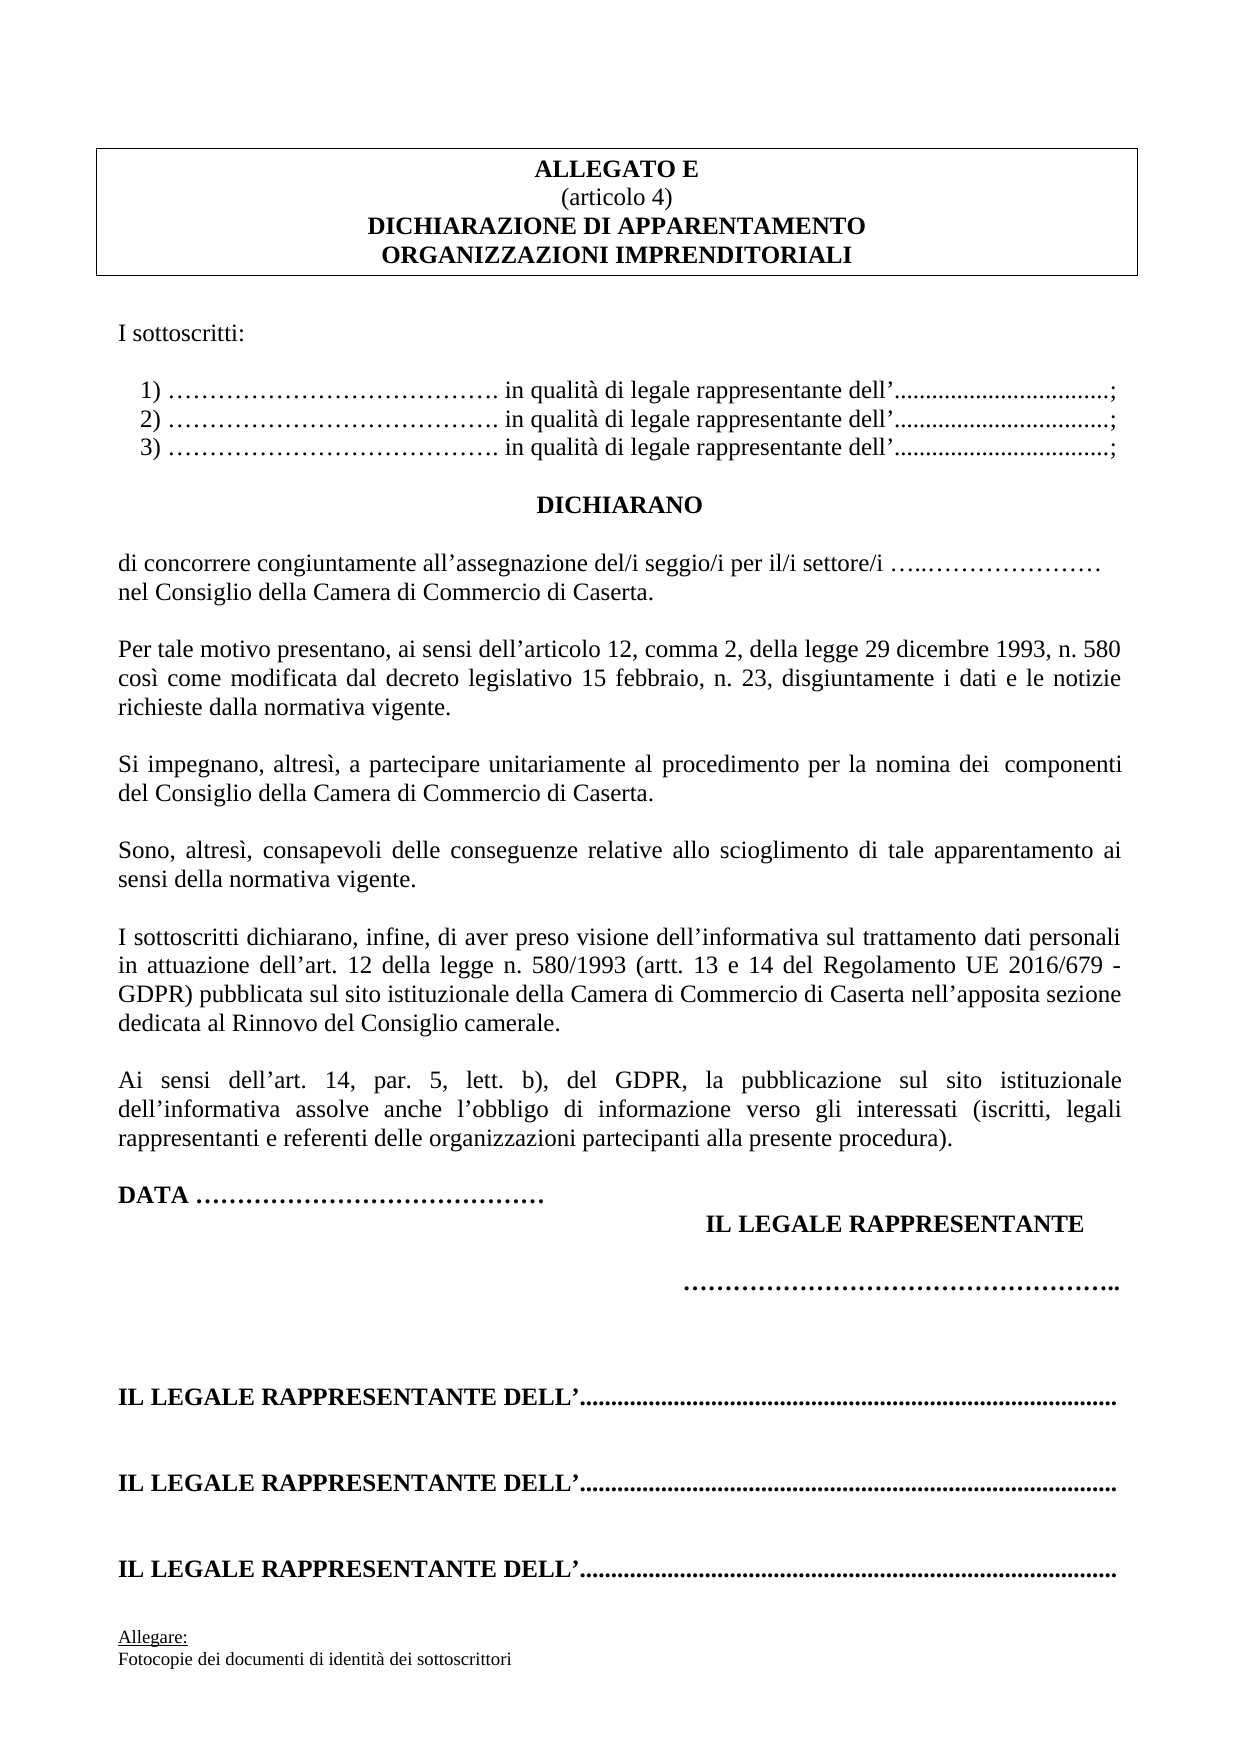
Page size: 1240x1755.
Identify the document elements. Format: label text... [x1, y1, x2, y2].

subtitle DATA …………………………………… [118, 1180, 1137, 1209]
table_header ALLEGATO E (articolo 4) DICHIARAZIONE DI APPARENTAMENTO ORGANIZZAZIONI IMPRENDITORIALI [97, 149, 1137, 274]
text IL LEGALE RAPPRESENTANTE DELL’...................................................................................... [118, 1554, 1137, 1583]
text Allegare: [118, 1626, 1137, 1648]
text IL LEGALE RAPPRESENTANTE DELL’...................................................................................... [118, 1382, 1137, 1411]
list …………………………………. in qualità di legale rappresentante dell’ ; [140, 376, 1137, 404]
text Fotocopie dei documenti di identità dei sottoscrittori [118, 1648, 1137, 1669]
text Per tale motivo presentano, ai sensi dell’articolo 12, comma 2, della legge 29 dicembre 1993, n. 580 così come modificata dal decreto legislativo 15 febbraio, n. 23, disgiuntamente i dati e le notizie richieste dalla normativa vigente. [118, 634, 1122, 720]
text Sono, altresì, consapevoli delle conseguenze relative allo scioglimento di tale apparentamento ai sensi della normativa vigente. [118, 835, 1122, 893]
text I sottoscritti: [118, 323, 1137, 347]
text I sottoscritti dichiarano, infine, di aver preso visione dell’informativa sul trattamento dati personali in attuazione dell’art. 12 della legge n. 580/1993 (artt. 13 e 14 del Regolamento UE 2016/679 - GDPR) pubblicata sul sito istituzionale della Camera di Commercio di Caserta nell’apposita sezione dedicata al Rinnovo del Consiglio camerale. [118, 922, 1122, 1037]
subtitle IL LEGALE RAPPRESENTANTE DELL’...................................................................................... [118, 1468, 1137, 1497]
text IL LEGALE RAPPRESENTANTE [705, 1209, 1137, 1238]
text Ai sensi dell’art. 14, par. 5, lett. b), del GDPR, la pubblicazione sul sito istituzionale dell’informativa assolve anche l’obbligo di informazione verso gli interessati (iscritti, legali rappresentanti e referenti delle organizzazioni partecipanti alla presente procedura). [118, 1065, 1122, 1152]
subtitle …………………………………………….. [682, 1267, 1137, 1295]
text Si impegnano, altresì, a partecipare unitariamente al procedimento per la nomina dei componenti del Consiglio della Camera di Commercio di Caserta. [118, 749, 1122, 807]
subtitle DICHIARANO [534, 490, 705, 519]
list …………………………………. in qualità di legale rappresentante dell’ ; [140, 404, 1137, 433]
text di concorrere congiuntamente all’assegnazione del/i seggio/i per il/i settore/i …..………………… [118, 548, 1137, 577]
list …………………………………. in qualità di legale rappresentante dell’ ; [140, 433, 1137, 462]
text nel Consiglio della Camera di Commercio di Caserta. [118, 577, 1137, 605]
